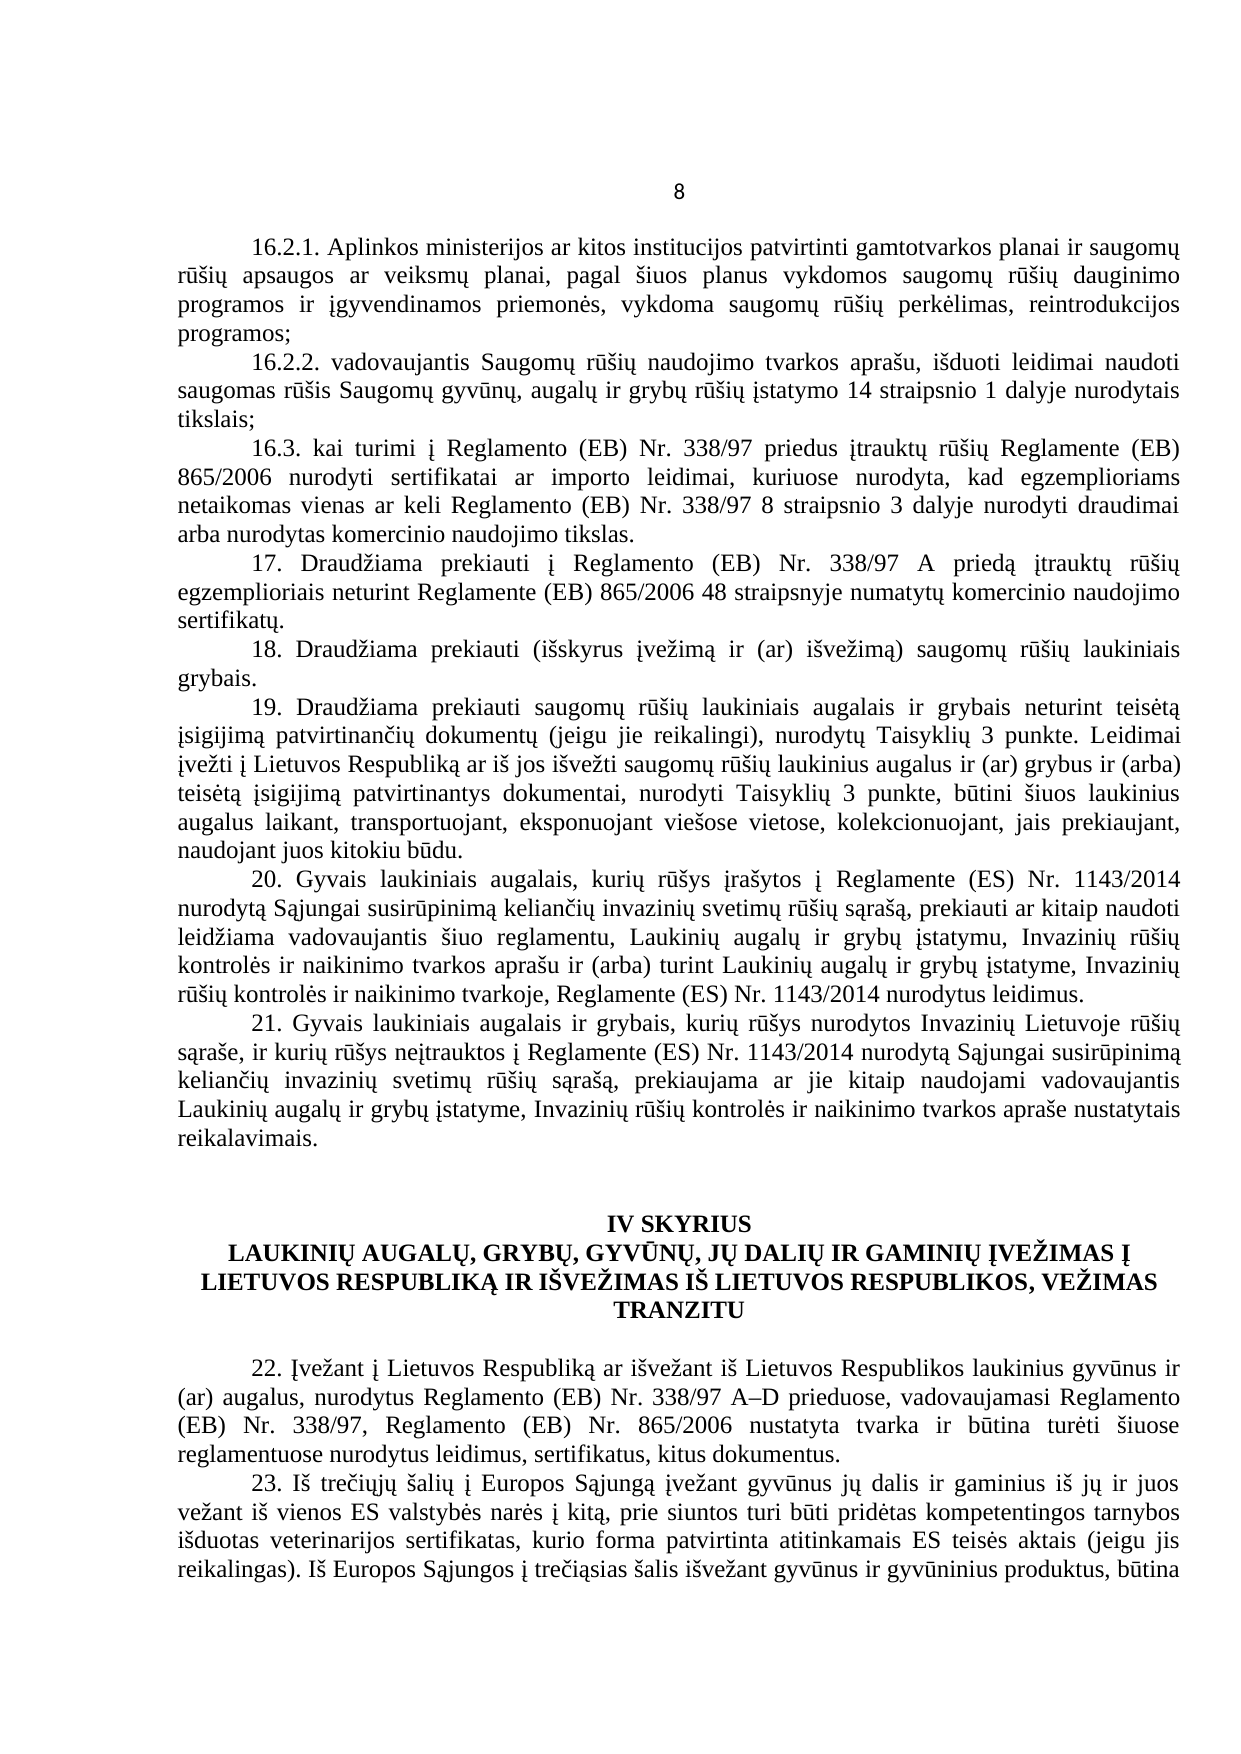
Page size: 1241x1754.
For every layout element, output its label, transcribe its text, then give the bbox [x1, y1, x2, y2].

text 16.3. kai turimi į Reglamento (EB) Nr. 338/97 priedus įtrauktų rūšių Reglamente (EB) 865/2006 nurodyti sertifikatai ar importo leidimai, kuriuose nurodyta, kad egzemplioriams netaikomas vienas ar keli Reglamento (EB) Nr. 338/97 8 straipsnio 3 dalyje nurodyti draudimai arba nurodytas komercinio naudojimo tikslas. [177, 433, 1181, 548]
text 23. Iš trečiųjų šalių į Europos Sąjungą įvežant gyvūnus jų dalis ir gaminius iš jų ir juos vežant iš vienos ES valstybės narės į kitą, prie siuntos turi būti pridėtas kompetentingos tarnybos išduotas veterinarijos sertifikatas, kurio forma patvirtinta atitinkamais ES teisės aktais (jeigu jis reikalingas). Iš Europos Sąjungos į trečiąsias šalis išvežant gyvūnus ir gyvūninius produktus, būtina [177, 1468, 1181, 1583]
text 20. Gyvais laukiniais augalais, kurių rūšys įrašytos į Reglamente (ES) Nr. 1143/2014 nurodytą Sąjungai susirūpinimą keliančių invazinių svetimų rūšių sąrašą, prekiauti ar kitaip naudoti leidžiama vadovaujantis šiuo reglamentu, Laukinių augalų ir grybų įstatymu, Invazinių rūšių kontrolės ir naikinimo tvarkos aprašu ir (arba) turint Laukinių augalų ir grybų įstatyme, Invazinių rūšių kontrolės ir naikinimo tvarkoje, Reglamente (ES) Nr. 1143/2014 nurodytus leidimus. [177, 864, 1181, 1008]
text 22. Įvežant į Lietuvos Respubliką ar išvežant iš Lietuvos Respublikos laukinius gyvūnus ir (ar) augalus, nurodytus Reglamento (EB) Nr. 338/97 A–D prieduose, vadovaujamasi Reglamento (EB) Nr. 338/97, Reglamento (EB) Nr. 865/2006 nustatyta tvarka ir būtina turėti šiuose reglamentuose nurodytus leidimus, sertifikatus, kitus dokumentus. [177, 1353, 1181, 1468]
text 16.2.1. Aplinkos ministerijos ar kitos institucijos patvirtinti gamtotvarkos planai ir saugomų rūšių apsaugos ar veiksmų planai, pagal šiuos planus vykdomos saugomų rūšių dauginimo programos ir įgyvendinamos priemonės, vykdoma saugomų rūšių perkėlimas, reintrodukcijos programos; [177, 232, 1181, 347]
text 18. Draudžiama prekiauti (išskyrus įvežimą ir (ar) išvežimą) saugomų rūšių laukiniais grybais. [177, 634, 1181, 692]
text LAUKINIŲ AUGALŲ, GRYBŲ, GYVŪNŲ, JŲ DALIŲ IR GAMINIŲ ĮVEŽIMAS Į LIETUVOS RESPUBLIKĄ IR IŠVEŽIMAS IŠ LIETUVOS RESPUBLIKOS, VEŽIMAS TRANZITU [177, 1238, 1181, 1324]
text IV SKYRIUS [177, 1209, 1181, 1238]
text 21. Gyvais laukiniais augalais ir grybais, kurių rūšys nurodytos Invazinių Lietuvoje rūšių sąraše, ir kurių rūšys neįtrauktos į Reglamente (ES) Nr. 1143/2014 nurodytą Sąjungai susirūpinimą keliančių invazinių svetimų rūšių sąrašą, prekiaujama ar jie kitaip naudojami vadovaujantis Laukinių augalų ir grybų įstatyme, Invazinių rūšių kontrolės ir naikinimo tvarkos apraše nustatytais reikalavimais. [177, 1008, 1181, 1152]
text 19. Draudžiama prekiauti saugomų rūšių laukiniais augalais ir grybais neturint teisėtą įsigijimą patvirtinančių dokumentų (jeigu jie reikalingi), nurodytų Taisyklių 3 punkte. Leidimai įvežti į Lietuvos Respubliką ar iš jos išvežti saugomų rūšių laukinius augalus ir (ar) grybus ir (arba) teisėtą įsigijimą patvirtinantys dokumentai, nurodyti Taisyklių 3 punkte, būtini šiuos laukinius augalus laikant, transportuojant, eksponuojant viešose vietose, kolekcionuojant, jais prekiaujant, naudojant juos kitokiu būdu. [177, 692, 1181, 864]
text 16.2.2. vadovaujantis Saugomų rūšių naudojimo tvarkos aprašu, išduoti leidimai naudoti saugomas rūšis Saugomų gyvūnų, augalų ir grybų rūšių įstatymo 14 straipsnio 1 dalyje nurodytais tikslais; [177, 347, 1181, 433]
text 17. Draudžiama prekiauti į Reglamento (EB) Nr. 338/97 A priedą įtrauktų rūšių egzemplioriais neturint Reglamente (EB) 865/2006 48 straipsnyje numatytų komercinio naudojimo sertifikatų. [177, 548, 1181, 634]
